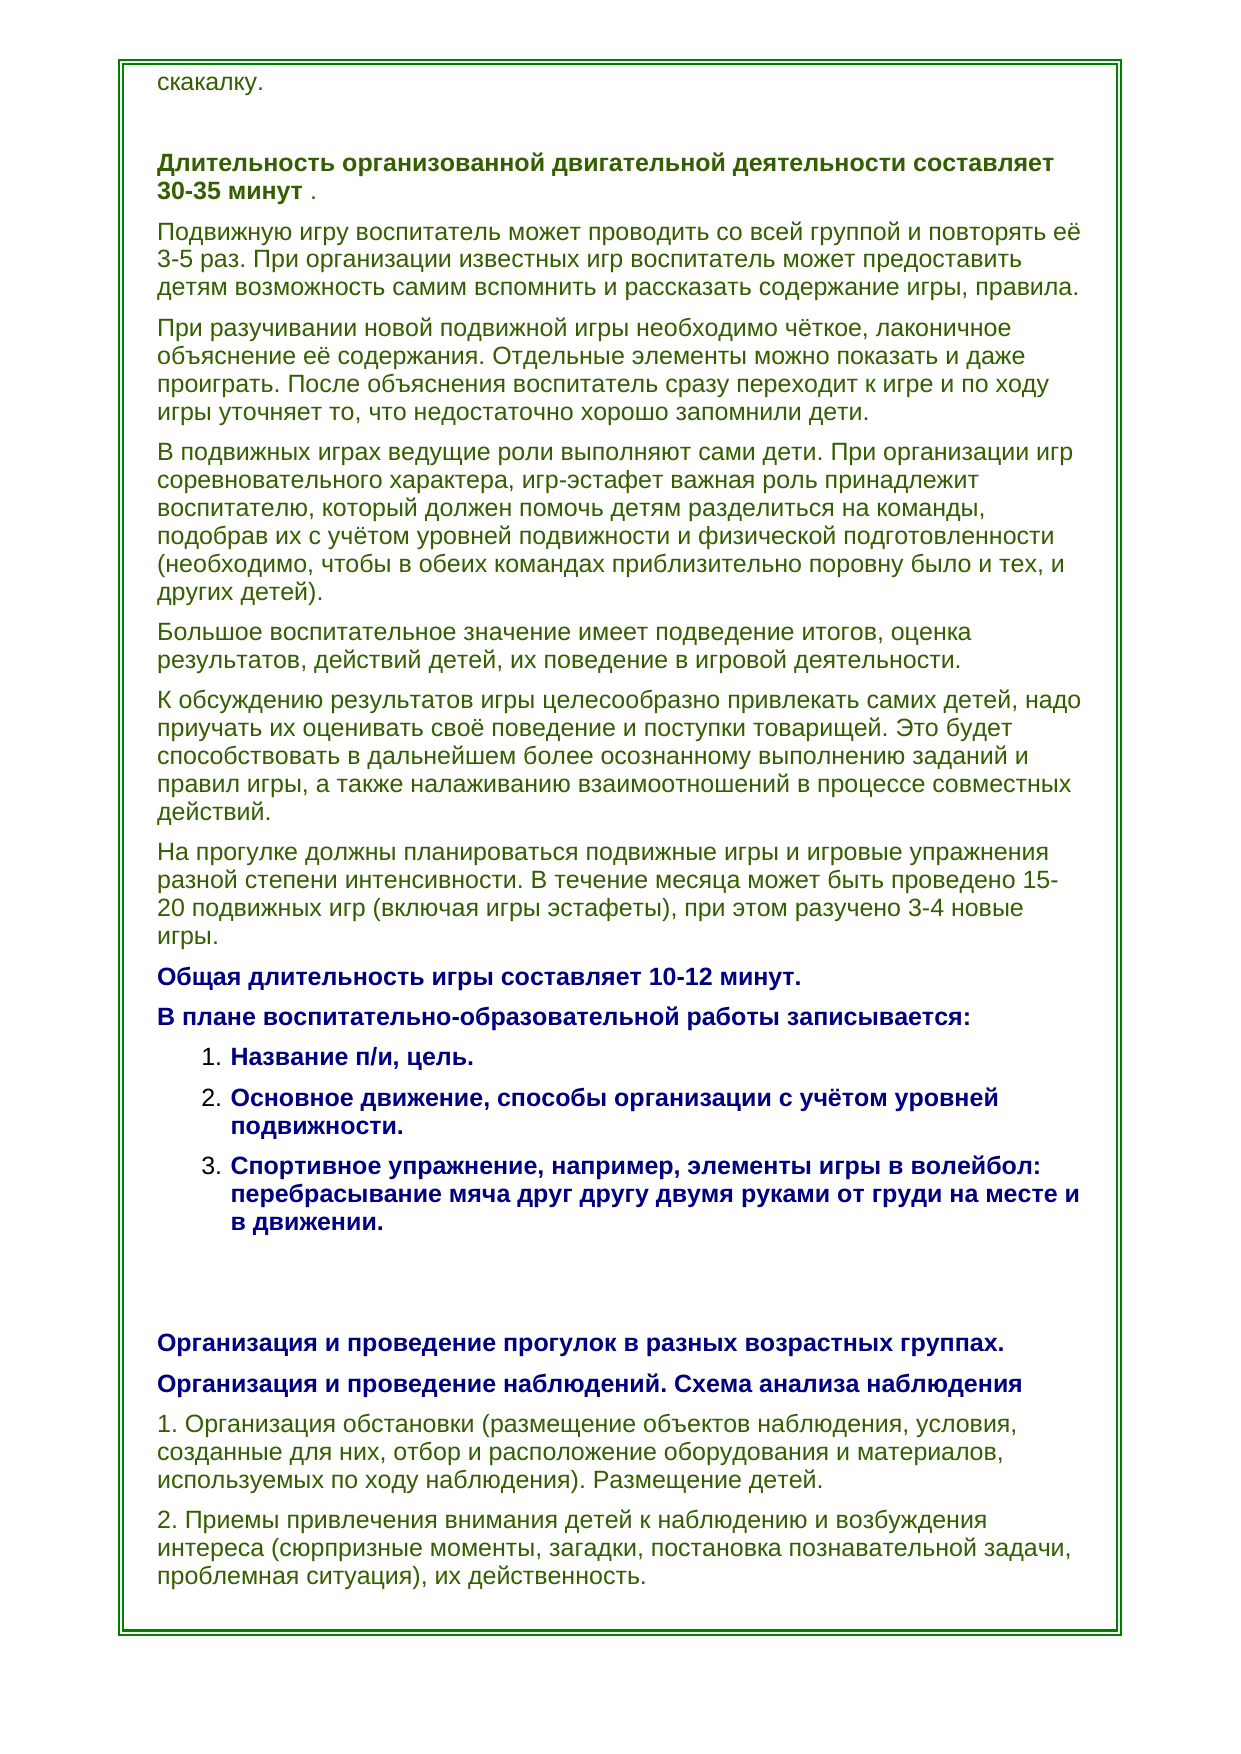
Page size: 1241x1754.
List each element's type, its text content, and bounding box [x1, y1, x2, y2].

text Длительность организованной двигательной деятельности составляет 30-35 минут . [157, 149, 1083, 205]
text К обсуждению результатов игры целесообразно привлекать самих детей, надо приучать их оценивать своё поведение и поступки товарищей. Это будет способствовать в дальнейшем более осознанному выполнению заданий и правил игры, а также налаживанию взаимоотношений в процессе совместных действий. [157, 686, 1083, 826]
text Общая длительность игры составляет 10-12 минут. [157, 962, 1083, 990]
text Большое воспитательное значение имеет подведение итогов, оценка результатов, действий детей, их поведение в игровой деятельности. [157, 618, 1083, 674]
text При разучивании новой подвижной игры необходимо чёткое, лаконичное объяснение её содержания. Отдельные элементы можно показать и даже проиграть. После объяснения воспитатель сразу переходит к игре и по ходу игры уточняет то, что недостаточно хорошо запомнили дети. [157, 314, 1083, 425]
text Подвижную игру воспитатель может проводить со всей группой и повторять её 3-5 раз. При организации известных игр воспитатель может предоставить детям возможность самим вспомнить и рассказать содержание игры, правила. [157, 217, 1083, 301]
text На прогулке должны планироваться подвижные игры и игровые упражнения разной степени интенсивности. В течение месяца может быть проведено 15-20 подвижных игр (включая игры эстафеты), при этом разучено 3-4 новые игры. [157, 838, 1083, 950]
text скакалку. [157, 68, 1083, 96]
text Организация и проведение наблюдений. Схема анализа наблюдения [157, 1369, 1083, 1397]
text В подвижных играх ведущие роли выполняют сами дети. При организации игр соревновательного характера, игр-эстафет важная роль принадлежит воспитателю, который должен помочь детям разделиться на команды, подобрав их с учётом уровней подвижности и физической подготовленности (необходимо, чтобы в обеих командах приблизительно поровну было и тех, и других детей). [157, 438, 1083, 605]
text В плане воспитательно-образовательной работы записывается: [157, 1003, 1083, 1031]
text Организация и проведение прогулок в разных возрастных группах. [157, 1329, 1083, 1357]
text 2. Приемы привлечения внимания детей к наблюдению и возбуждения интереса (сюрпризные моменты, загадки, постановка познавательной задачи, проблемная ситуация), их действенность. [157, 1506, 1083, 1590]
list Основное движение, способы организации с учётом уровней подвижности. [201, 1084, 1083, 1139]
text 1. Организация обстановки (размещение объектов наблюдения, условия, созданные для них, отбор и расположение оборудования и материалов, используемых по ходу наблюдения). Размещение детей. [157, 1410, 1083, 1494]
list Название п/и, цель. [201, 1043, 1083, 1071]
list Спортивное упражнение, например, элементы игры в волейбол: перебрасывание мяча друг другу двумя руками от груди на месте и в движении. [201, 1152, 1083, 1236]
